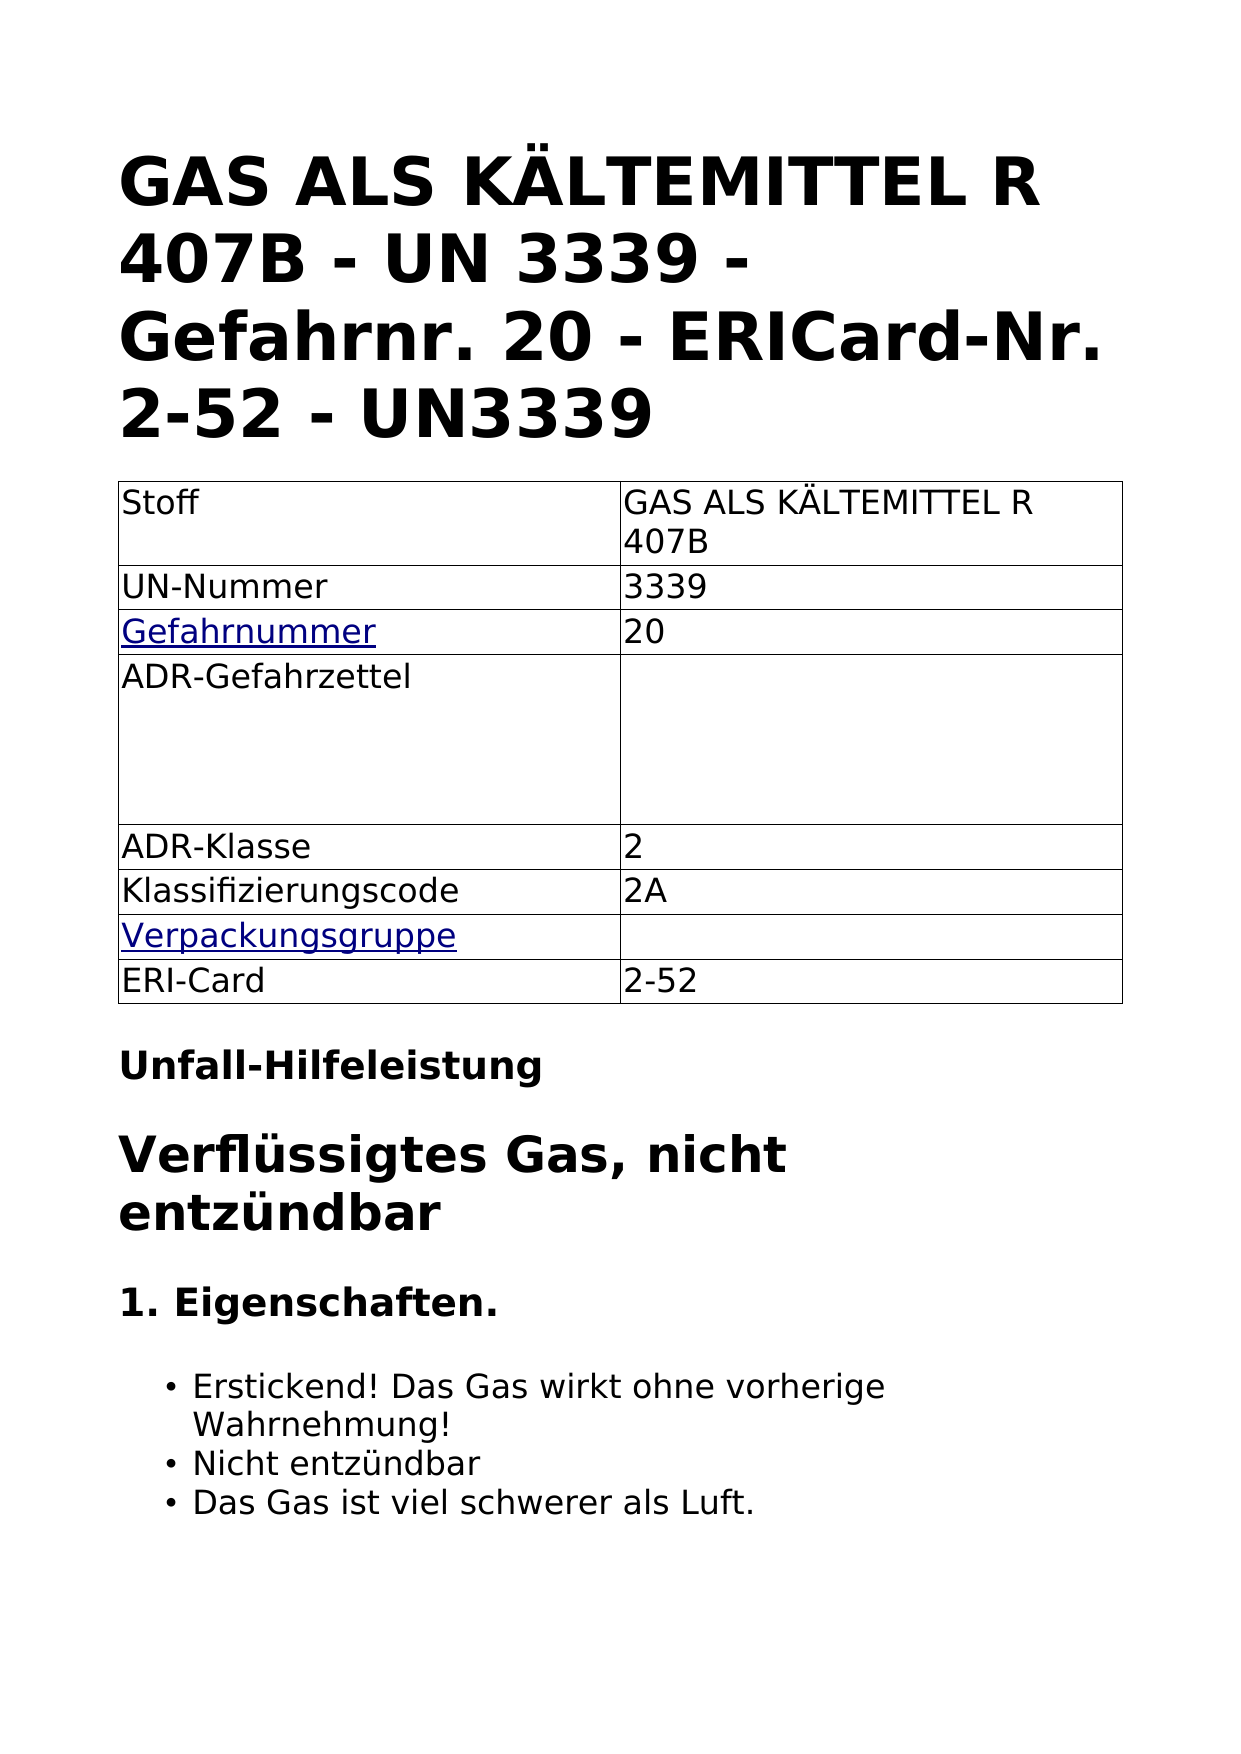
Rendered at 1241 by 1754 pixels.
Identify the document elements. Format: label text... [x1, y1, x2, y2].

table_cell Klassifizierungscode [119, 870, 620, 914]
list Nicht entzündbar [177, 1445, 1122, 1484]
table_header Stoff [119, 482, 620, 564]
table_cell [621, 915, 1122, 958]
subtitle Verflüssigtes Gas, nicht entzündbar [118, 1126, 1122, 1242]
table_cell UN-Nummer [119, 566, 620, 609]
subtitle Unfall-Hilfeleistung [118, 1043, 1122, 1088]
table_cell 2A [621, 870, 1122, 914]
list Erstickend! Das Gas wirkt ohne vorherige Wahrnehmung! [177, 1367, 1122, 1445]
table_cell 20 [621, 610, 1122, 654]
table_cell ADR-Gefahrzettel [119, 655, 620, 824]
table_cell 2 [621, 825, 1122, 869]
table_cell Verpackungsgruppe [119, 915, 620, 958]
table_cell Gefahrnummer [119, 610, 620, 654]
subtitle GAS ALS KÄLTEMITTEL R 407B - UN 3339 - Gefahrnr. 20 - ERICard-Nr. 2-52 - UN3339 [118, 143, 1122, 453]
table_cell ERI-Card [119, 960, 620, 1003]
table_cell 3339 [621, 566, 1122, 609]
subtitle 1. Eigenschaften. [118, 1280, 1122, 1325]
list Das Gas ist viel schwerer als Luft. [177, 1484, 1122, 1522]
table_header GAS ALS KÄLTEMITTEL R 407B [621, 482, 1122, 564]
table_cell 2-52 [621, 960, 1122, 1003]
table_cell [621, 655, 1122, 824]
table_cell ADR-Klasse [119, 825, 620, 869]
